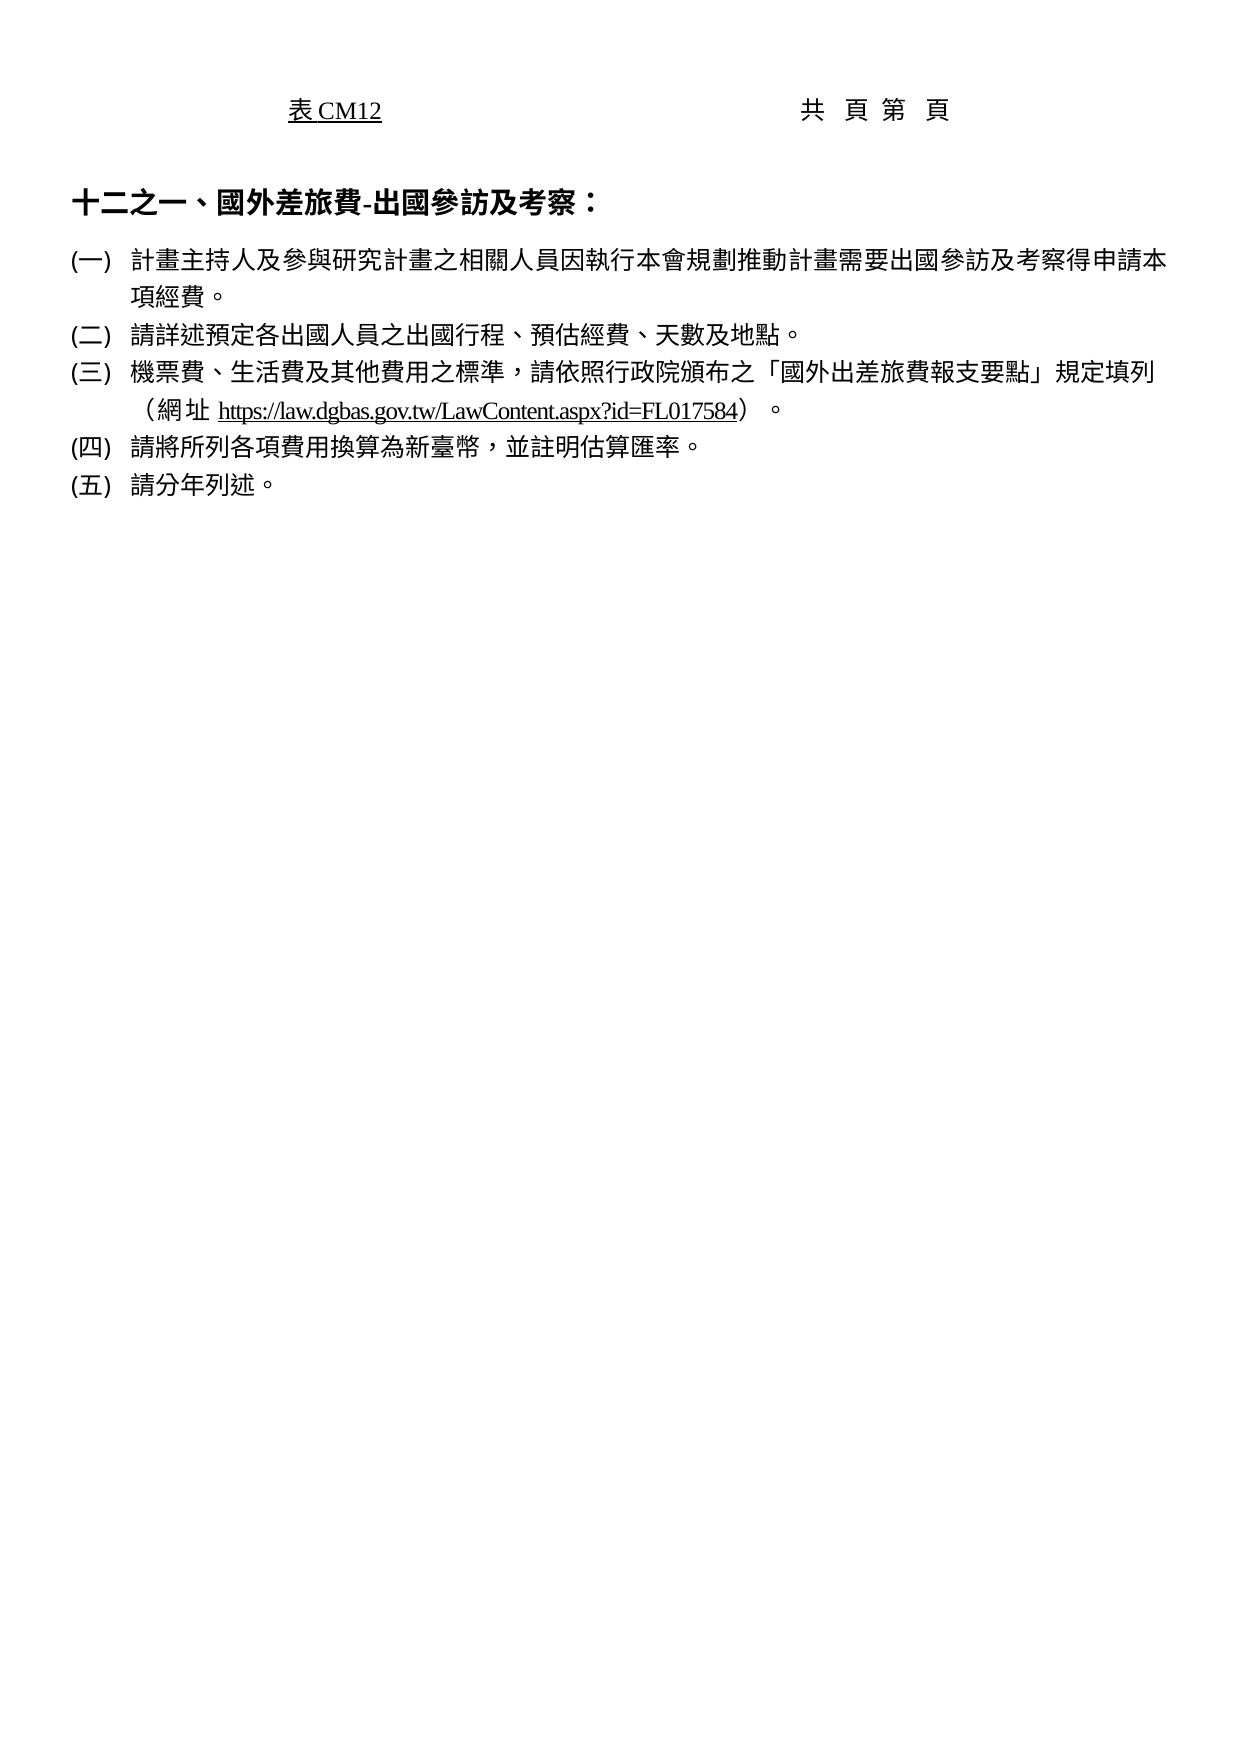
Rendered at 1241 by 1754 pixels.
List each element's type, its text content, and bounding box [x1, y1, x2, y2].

list 計畫主持人及參與研究計畫之相關人員因執行本會規劃推動計畫需要出國參訪及考察得申請本項經費。 [71, 239, 1169, 314]
list 請分年列述。 [71, 464, 1169, 502]
text 表CM12 共 頁 第 頁 [52, 89, 1186, 127]
list 請將所列各項費用換算為新臺幣，並註明估算匯率。 [71, 427, 1169, 464]
list 請詳述預定各出國人員之出國行程、預估經費、天數及地點。 [71, 314, 1169, 352]
text 十二之一、國外差旅費-出國參訪及考察： [71, 164, 1169, 239]
list 機票費、生活費及其他費用之標準，請依照行政院頒布之「國外出差旅費報支要點」規定填列（網址https://law.dgbas.gov.tw/LawContent.aspx?id=FL017584）。 [71, 352, 1169, 427]
